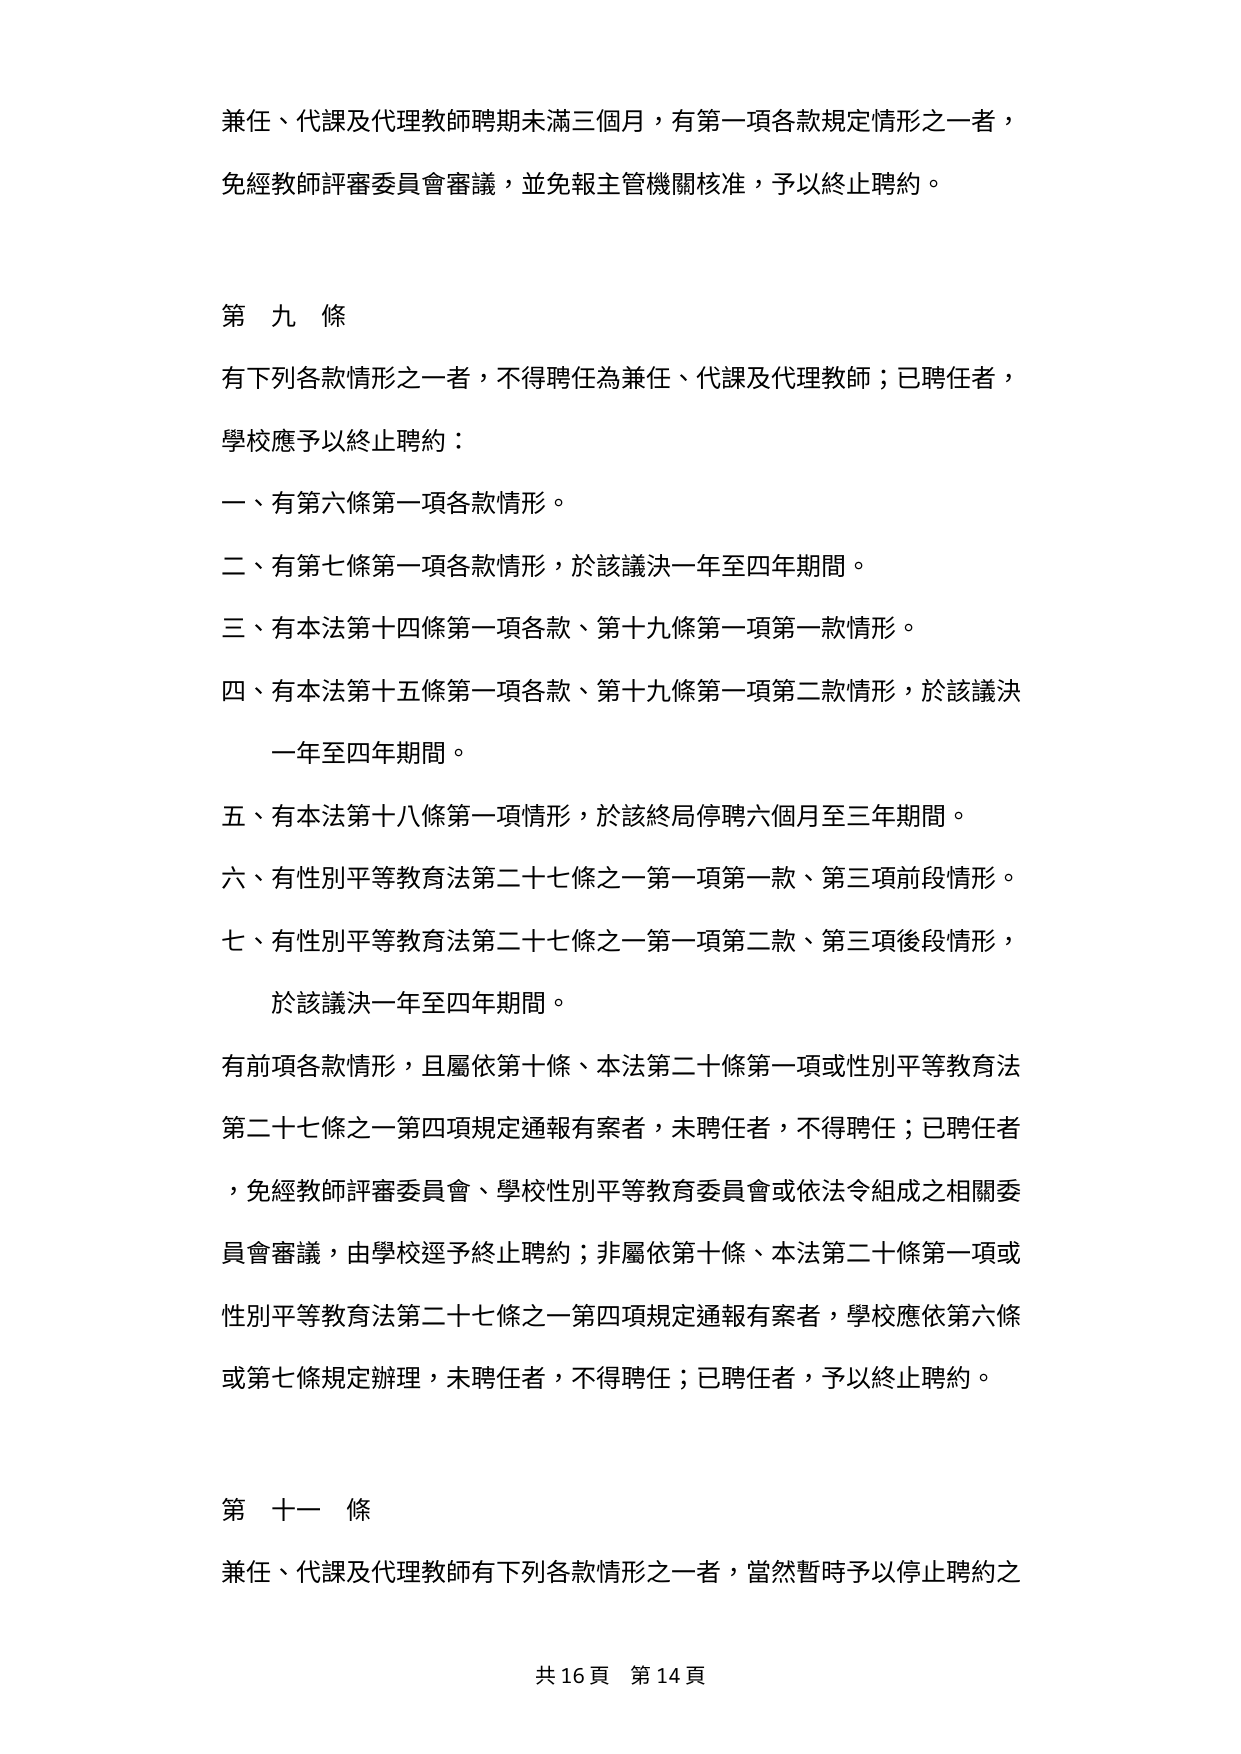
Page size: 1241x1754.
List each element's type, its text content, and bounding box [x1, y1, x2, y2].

text 兼任、代課及代理教師聘期未滿三個月，有第一項各款規定情形之一者， 免經教師評審委員會審議，並免報主管機關核准，予以終止聘約。 [222, 78, 1122, 203]
text 第 九 條 有下列各款情形之一者，不得聘任為兼任、代課及代理教師；已聘任者， 學校應予以終止聘約： 一、有第六條第一項各款情形。 二、有第七條第一項各款情形，於該議決一年至四年期間。 三、有本法第十四條第一項各款、第十九條第一項第一款情形。 四、有本法第十五條第一項各款、第十九條第一項第二款情形，於該議決 一年至四年期間。 五、有本法第十八條第一項情形，於該終局停聘六個月至三年期間。 六、有性別平等教育法第二十七條之一第一項第一款、第三項前段情形。 七、有性別平等教育法第二十七條之一第一項第二款、第三項後段情形， 於該議決一年至四年期間。 有前項各款情形，且屬依第十條、本法第二十條第一項或性別平等教育法 第二十七條之一第四項規定通報有案者，未聘任者，不得聘任；已聘任者 ，免經教師評審委員會、學校性別平等教育委員會或依法令組成之相關委 員會審議，由學校逕予終止聘約；非屬依第十條、本法第二十條第一項或 性別平等教育法第二十七條之一第四項規定通報有案者，學校應依第六條 或第七條規定辦理，未聘任者，不得聘任；已聘任者，予以終止聘約。 [222, 272, 1122, 1397]
text 第 十一 條 兼任、代課及代理教師有下列各款情形之一者，當然暫時予以停止聘約之 [222, 1467, 1122, 1592]
